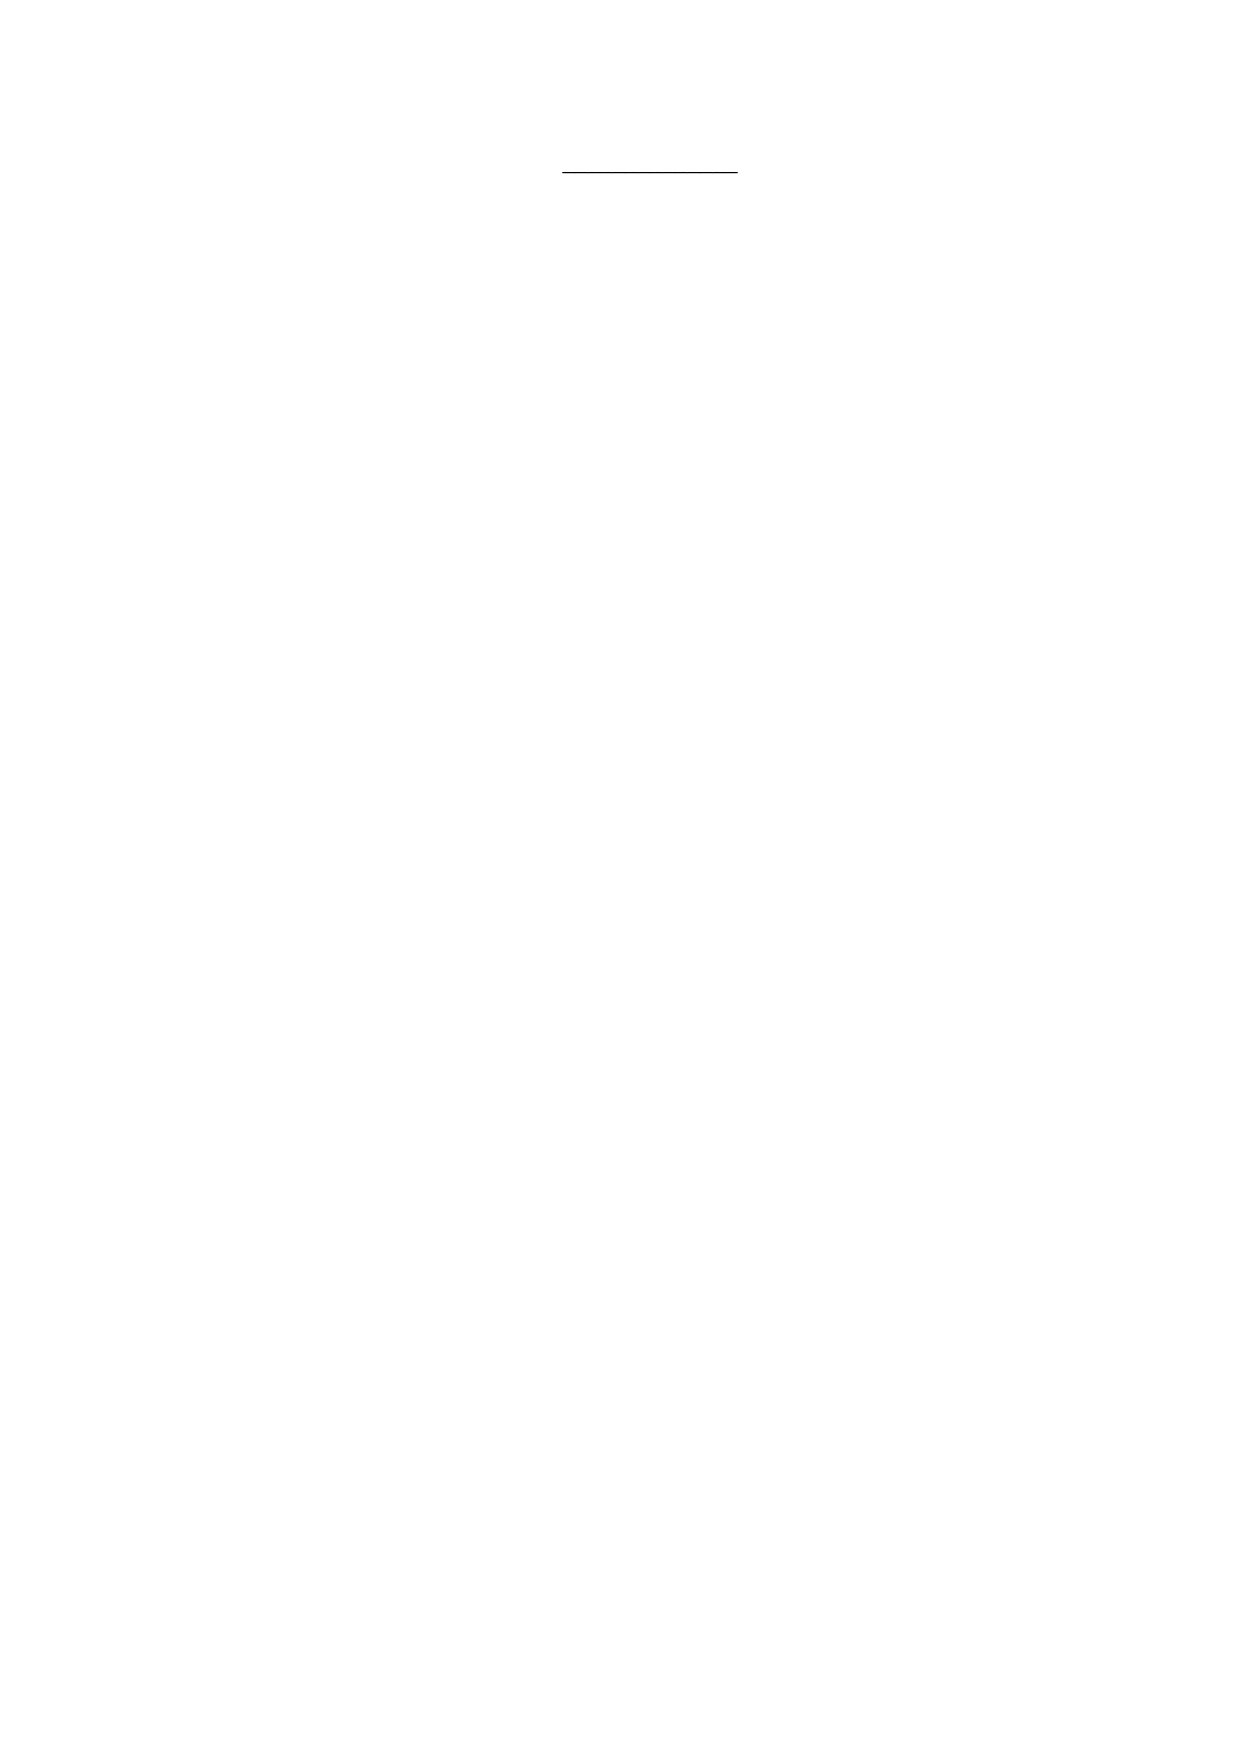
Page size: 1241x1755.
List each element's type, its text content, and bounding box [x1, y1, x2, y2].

text ______________ [177, 147, 1122, 176]
